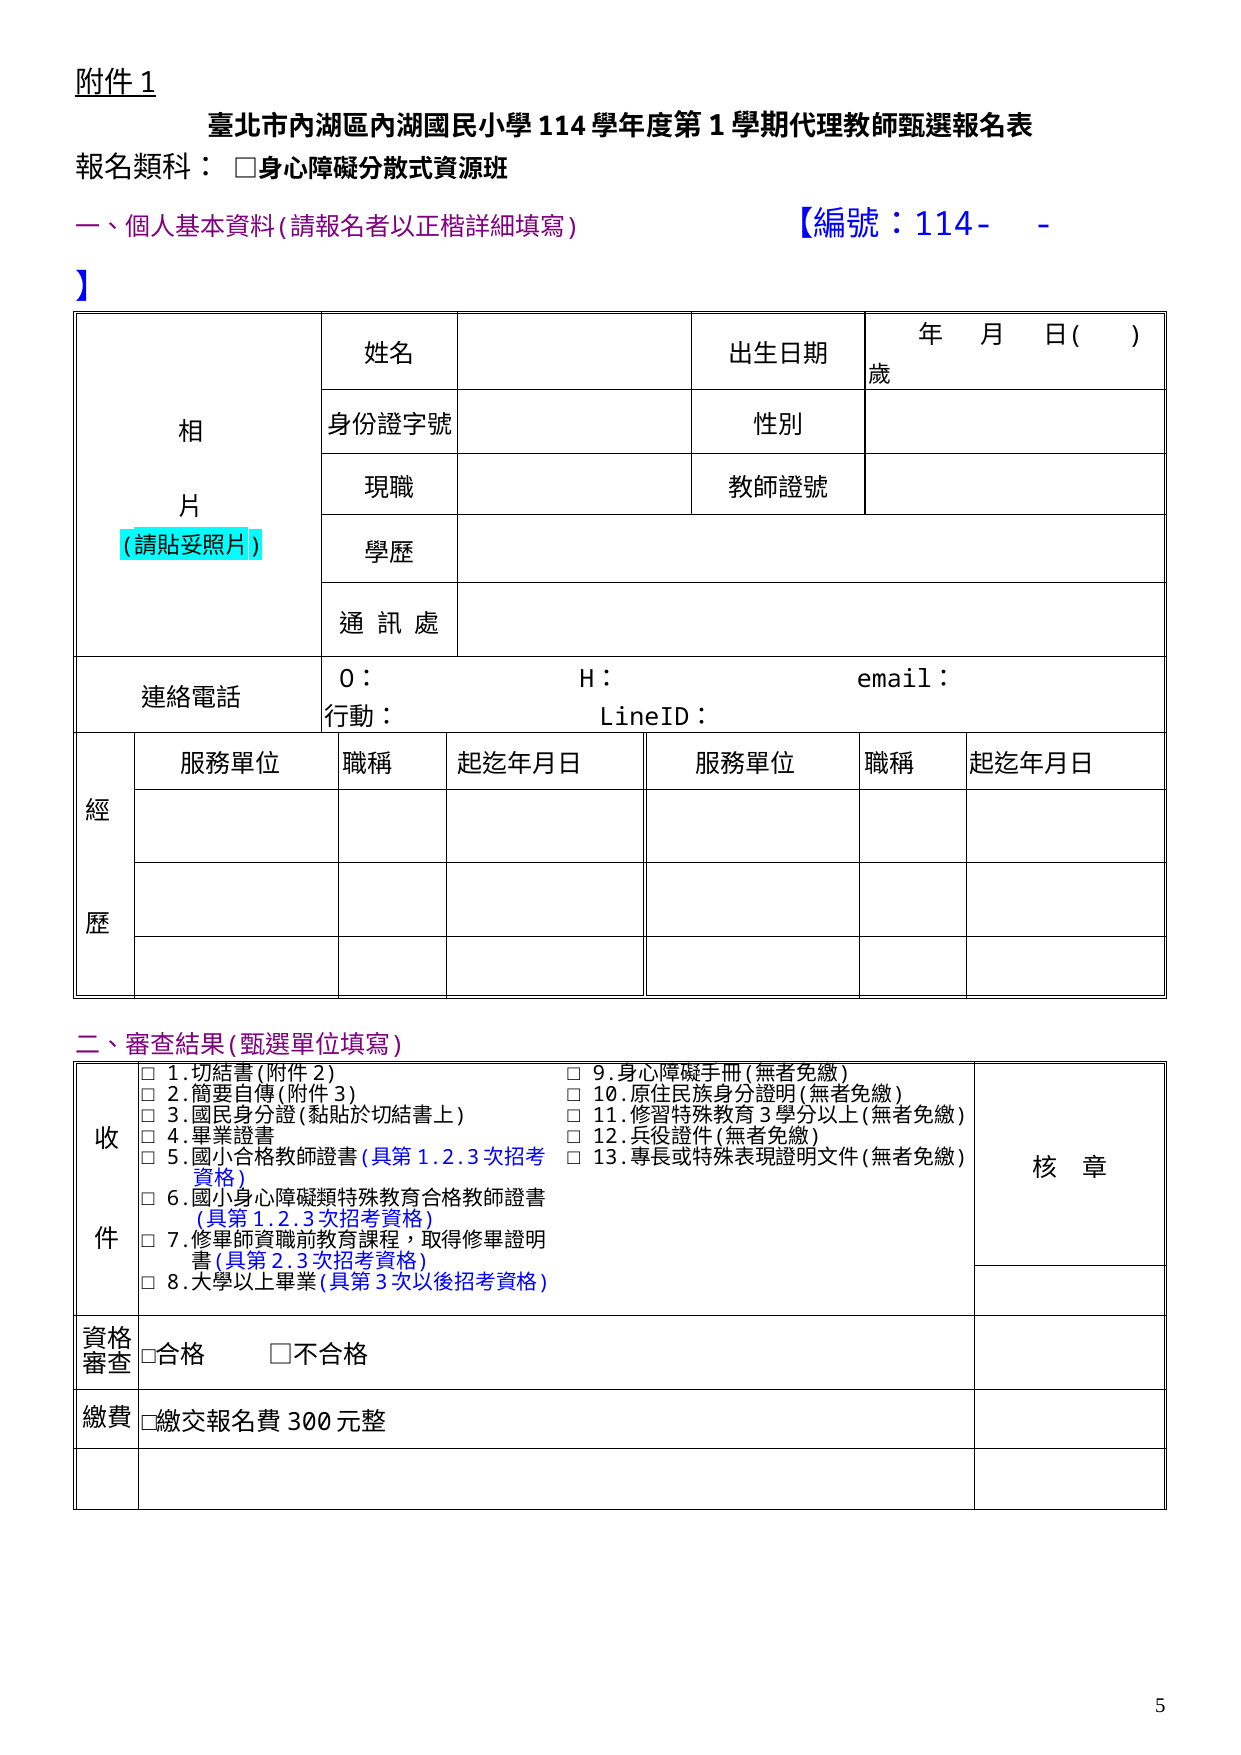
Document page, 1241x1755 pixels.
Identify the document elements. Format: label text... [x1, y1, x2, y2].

table_cell □繳交報名費300元整 [139, 1390, 974, 1448]
table_cell 起迄年月日 [967, 733, 1164, 789]
table_cell [458, 583, 1164, 656]
table_cell [866, 454, 1164, 514]
table_header 出生日期 [692, 314, 864, 389]
table_header □ 1.切結書(附件2) □ 2.簡要自傳(附件3) □ 3.國民身分證(黏貼於切結書上) □ 4.畢業證書 □ 5.國小合格教師證書(具第1.2.3次招考資格) □ 6.國小身心障礙類特殊教育合格教師證書(具第1.2.3次招考資格) □ 7.修畢師資職前教育課程，取得修畢證明 書(具第2.3次招考資格) □ 8.大學以上畢業(具第3次以後招考資格) [139, 1064, 564, 1315]
table_cell 職稱 [339, 733, 446, 789]
table_cell [967, 937, 1164, 995]
table_cell [975, 1390, 1164, 1448]
table_cell [458, 515, 1164, 582]
table_header 年 月 日( )歲 [866, 314, 1164, 389]
table_cell 教師證號 [692, 454, 864, 514]
table_cell [447, 863, 643, 936]
table_cell 服務單位 [135, 733, 338, 789]
table_header [458, 314, 691, 389]
table_cell [647, 863, 859, 936]
table_cell 經 歷 [77, 733, 134, 995]
table_cell [447, 937, 643, 995]
table_cell 資格審查 [77, 1316, 138, 1389]
table_cell [339, 937, 446, 995]
table_cell 學歷 [322, 515, 457, 582]
table_cell [647, 790, 859, 862]
table_cell 繳費 [77, 1390, 138, 1448]
table_header 核 章 [975, 1064, 1164, 1265]
table_cell 服務單位 [647, 733, 859, 789]
table_cell □合格 □不合格 [139, 1316, 974, 1389]
table_header 相 片 (請貼妥照片) [77, 314, 321, 656]
table_cell [339, 863, 446, 936]
table_cell [860, 790, 966, 862]
table_cell [967, 790, 1164, 862]
table_cell [860, 937, 966, 995]
table_cell [135, 863, 338, 936]
table_cell 連絡電話 [77, 657, 321, 732]
table_header 收 件 [77, 1064, 138, 1315]
table_cell O： H： email： 行動： LineID： [322, 657, 1164, 732]
table_cell 性別 [692, 390, 864, 453]
table_cell [975, 1449, 1164, 1508]
table_cell [866, 390, 1164, 453]
text 二、審查結果(甄選單位填寫) [75, 1023, 1165, 1061]
table_cell 身份證字號 [322, 390, 457, 453]
text 報名類科： □身心障礙分散式資源班 [75, 144, 1165, 186]
table_cell [458, 390, 691, 453]
table_cell [139, 1449, 974, 1508]
table_header □ 9.身心障礙手冊(無者免繳) □ 10.原住民族身分證明(無者免繳) □ 11.修習特殊教育3學分以上(無者免繳) □ 12.兵役證件(無者免繳) □ 13.專長或特殊表現證明文件(無者免繳) [564, 1064, 974, 1315]
table_cell 通 訊 處 [322, 583, 457, 656]
table_cell [135, 937, 338, 995]
table_cell [339, 790, 446, 862]
text 臺北市內湖區內湖國民小學114學年度第1學期代理教師甄選報名表 [75, 101, 1165, 144]
table_cell [967, 863, 1164, 936]
text 附件1 [75, 59, 1165, 101]
table_header 姓名 [322, 314, 457, 389]
table_cell [975, 1266, 1164, 1315]
text 一、個人基本資料(請報名者以正楷詳細填寫) 【編號：114- - 】 [75, 186, 1165, 311]
table_cell [647, 937, 859, 995]
table_cell 現職 [322, 454, 457, 514]
table_cell 職稱 [860, 733, 966, 789]
table_cell [77, 1449, 138, 1508]
table_cell [447, 790, 643, 862]
table_cell [135, 790, 338, 862]
table_cell [860, 863, 966, 936]
table_cell 起迄年月日 [447, 733, 643, 789]
table_cell [458, 454, 691, 514]
table_cell [975, 1316, 1164, 1389]
